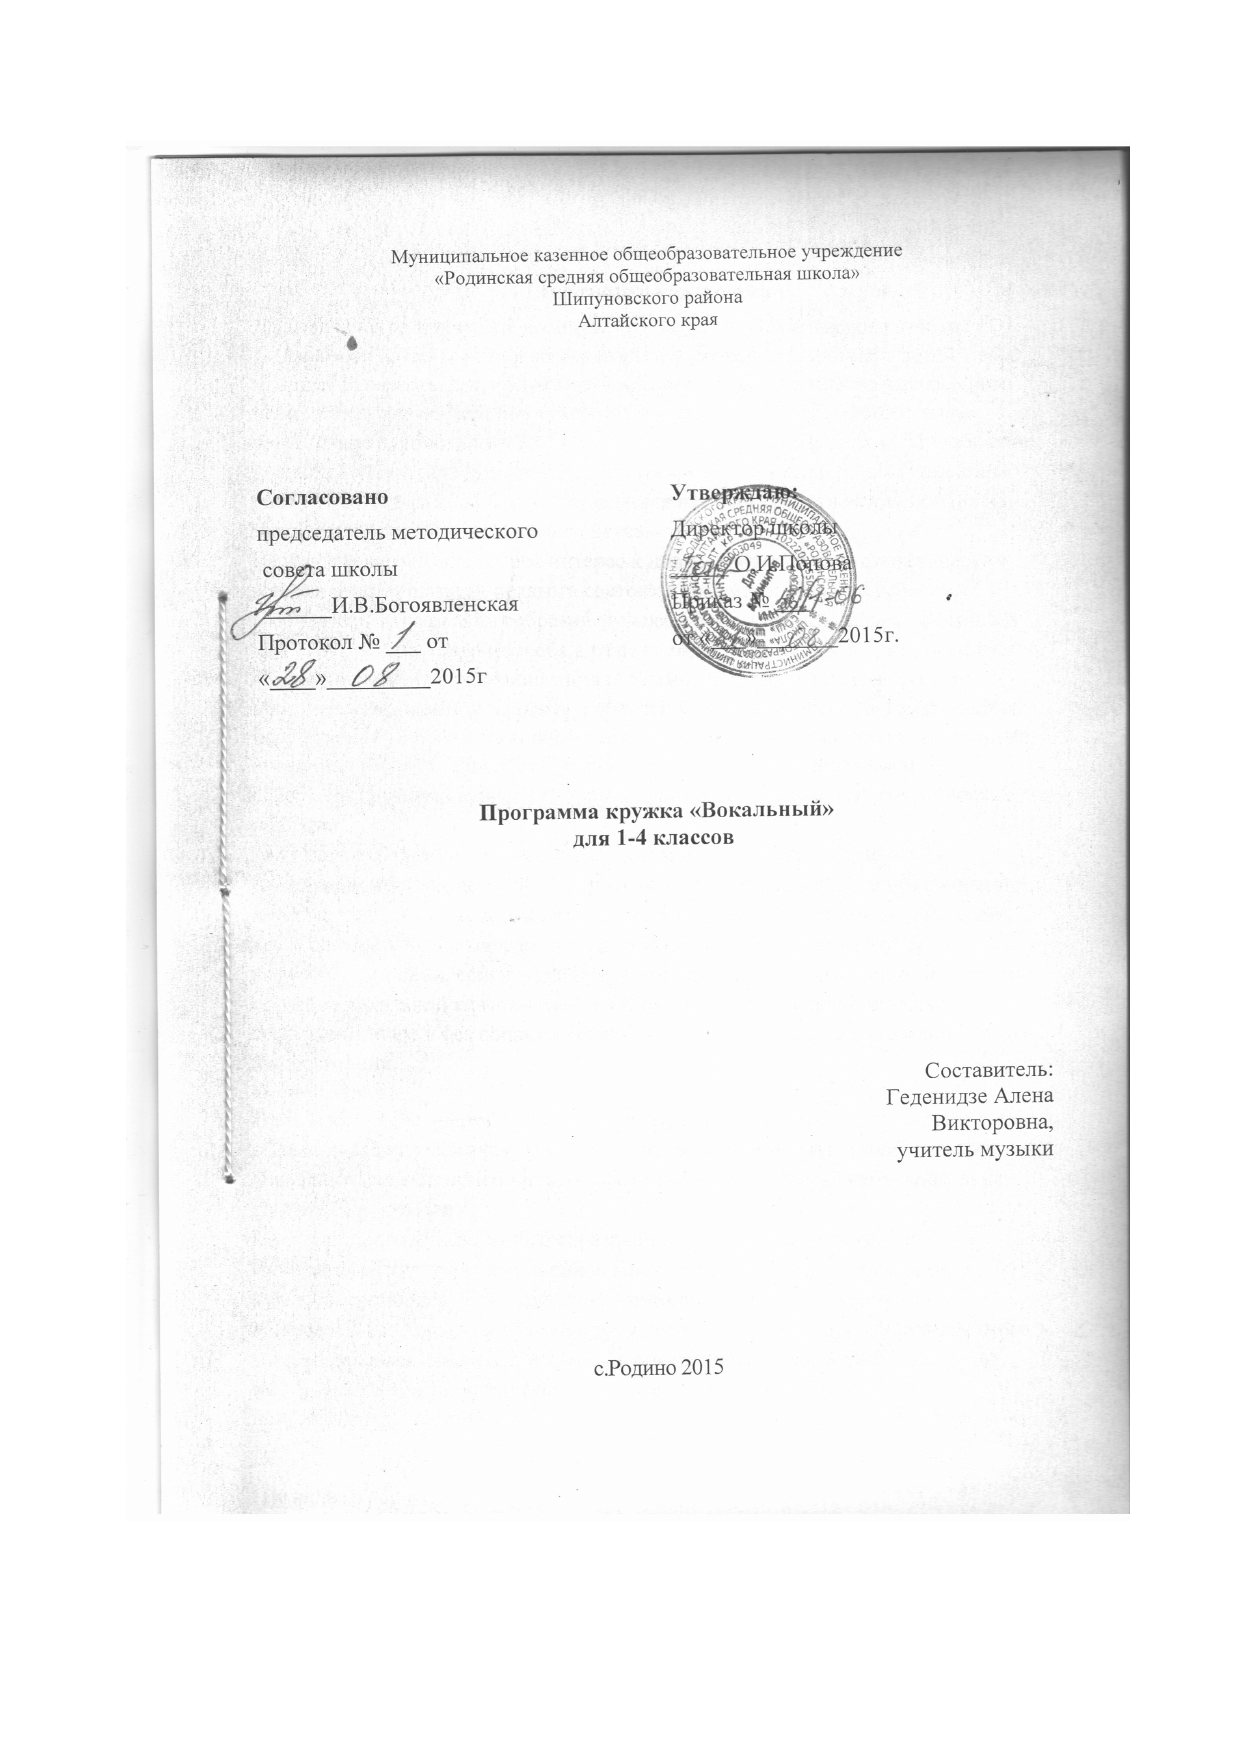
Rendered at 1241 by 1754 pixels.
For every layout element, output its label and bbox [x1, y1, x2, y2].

picture [126, 140, 1130, 1521]
